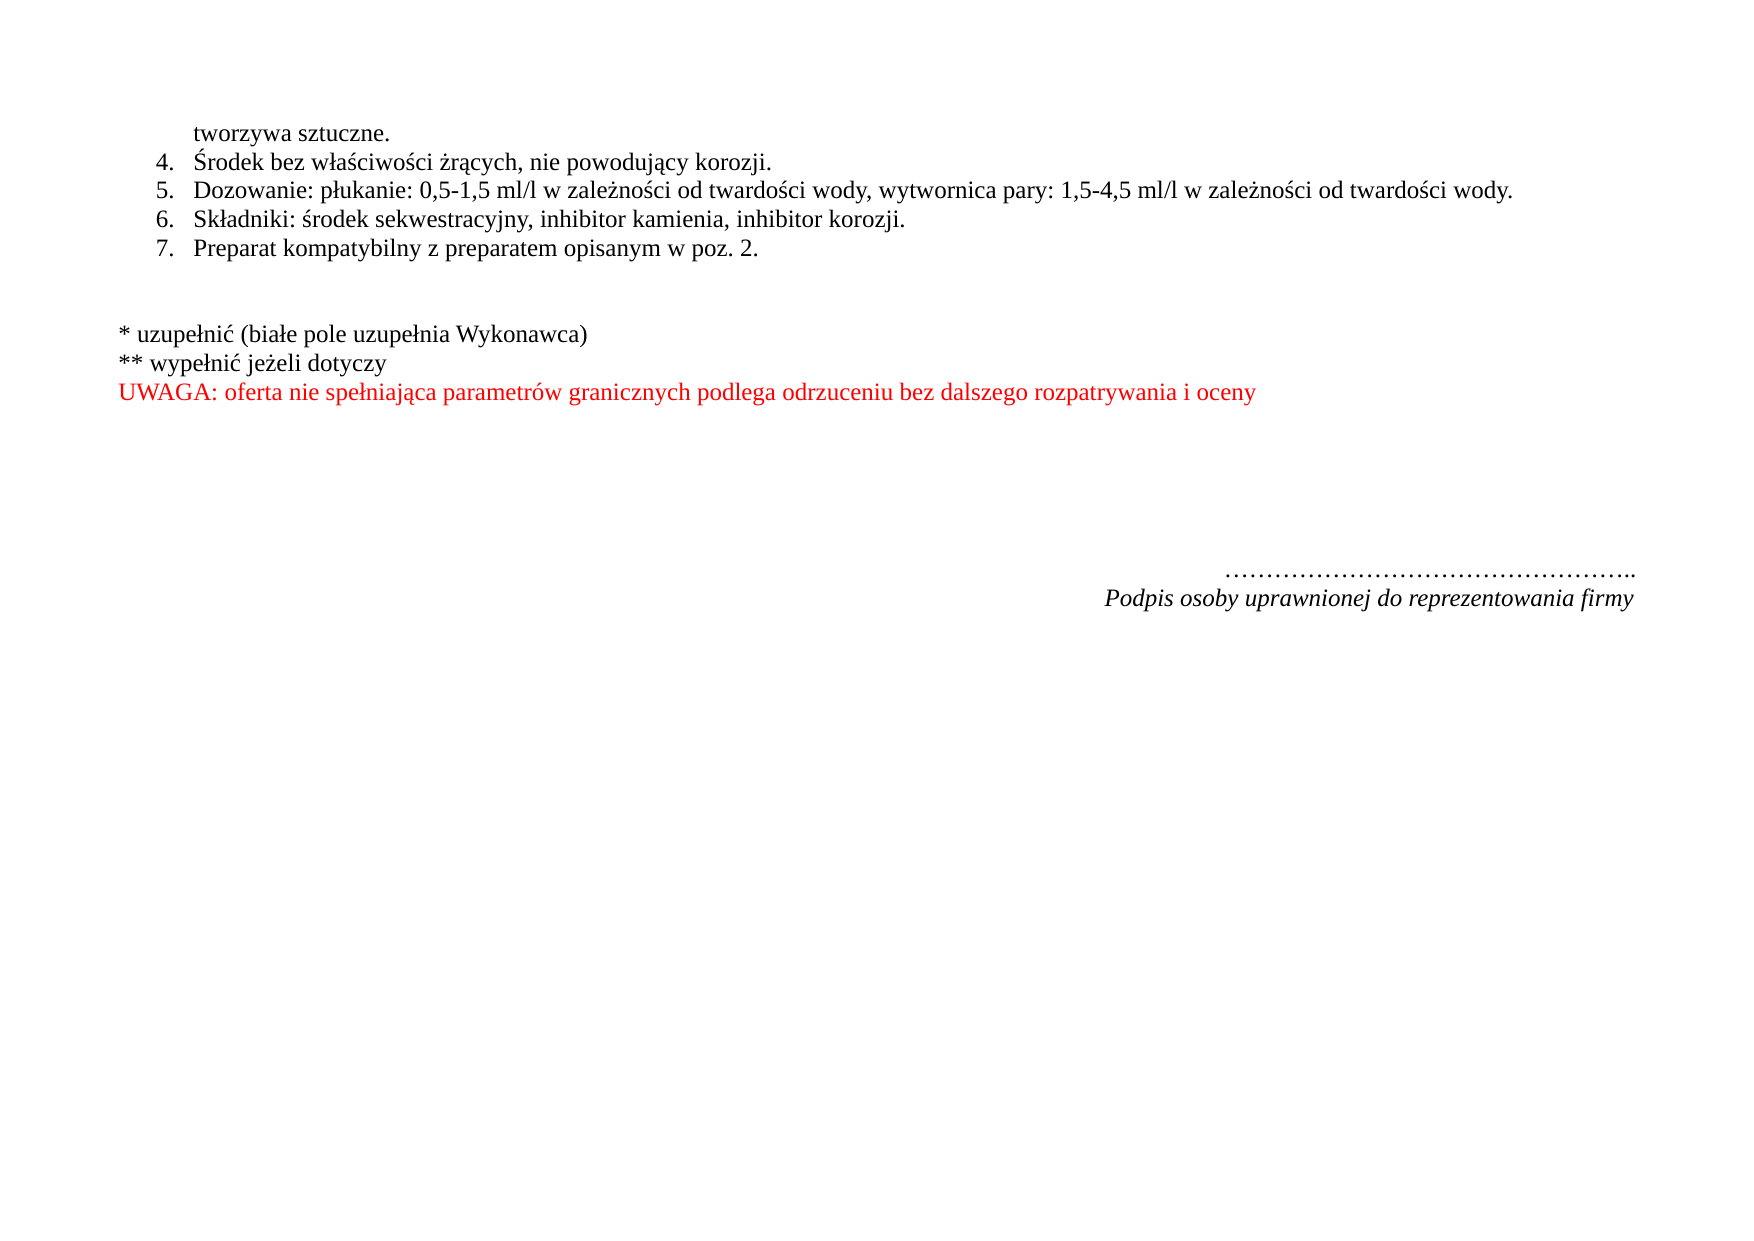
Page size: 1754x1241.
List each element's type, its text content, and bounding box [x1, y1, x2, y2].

text UWAGA: oferta nie spełniająca parametrów granicznych podlega odrzuceniu bez dalszego rozpatrywania i oceny [118, 377, 1636, 406]
text * uzupełnić (białe pole uzupełnia Wykonawca) [118, 319, 1636, 348]
list Środek bez właściwości żrących, nie powodujący korozji. [156, 147, 1636, 176]
list Preparat kompatybilny z preparatem opisanym w poz. 2. [156, 233, 1636, 262]
text ………………………………………….. [118, 554, 1636, 583]
list tworzywa sztuczne. [156, 118, 1636, 147]
list Dozowanie: płukanie: 0,5-1,5 ml/l w zależności od twardości wody, wytwornica pary: 1,5-4,5 ml/l w zależności od twardości wody. [156, 176, 1636, 204]
text ** wypełnić jeżeli dotyczy [118, 348, 1636, 377]
text Podpis osoby uprawnionej do reprezentowania firmy [118, 583, 1636, 612]
list Składniki: środek sekwestracyjny, inhibitor kamienia, inhibitor korozji. [156, 204, 1636, 233]
